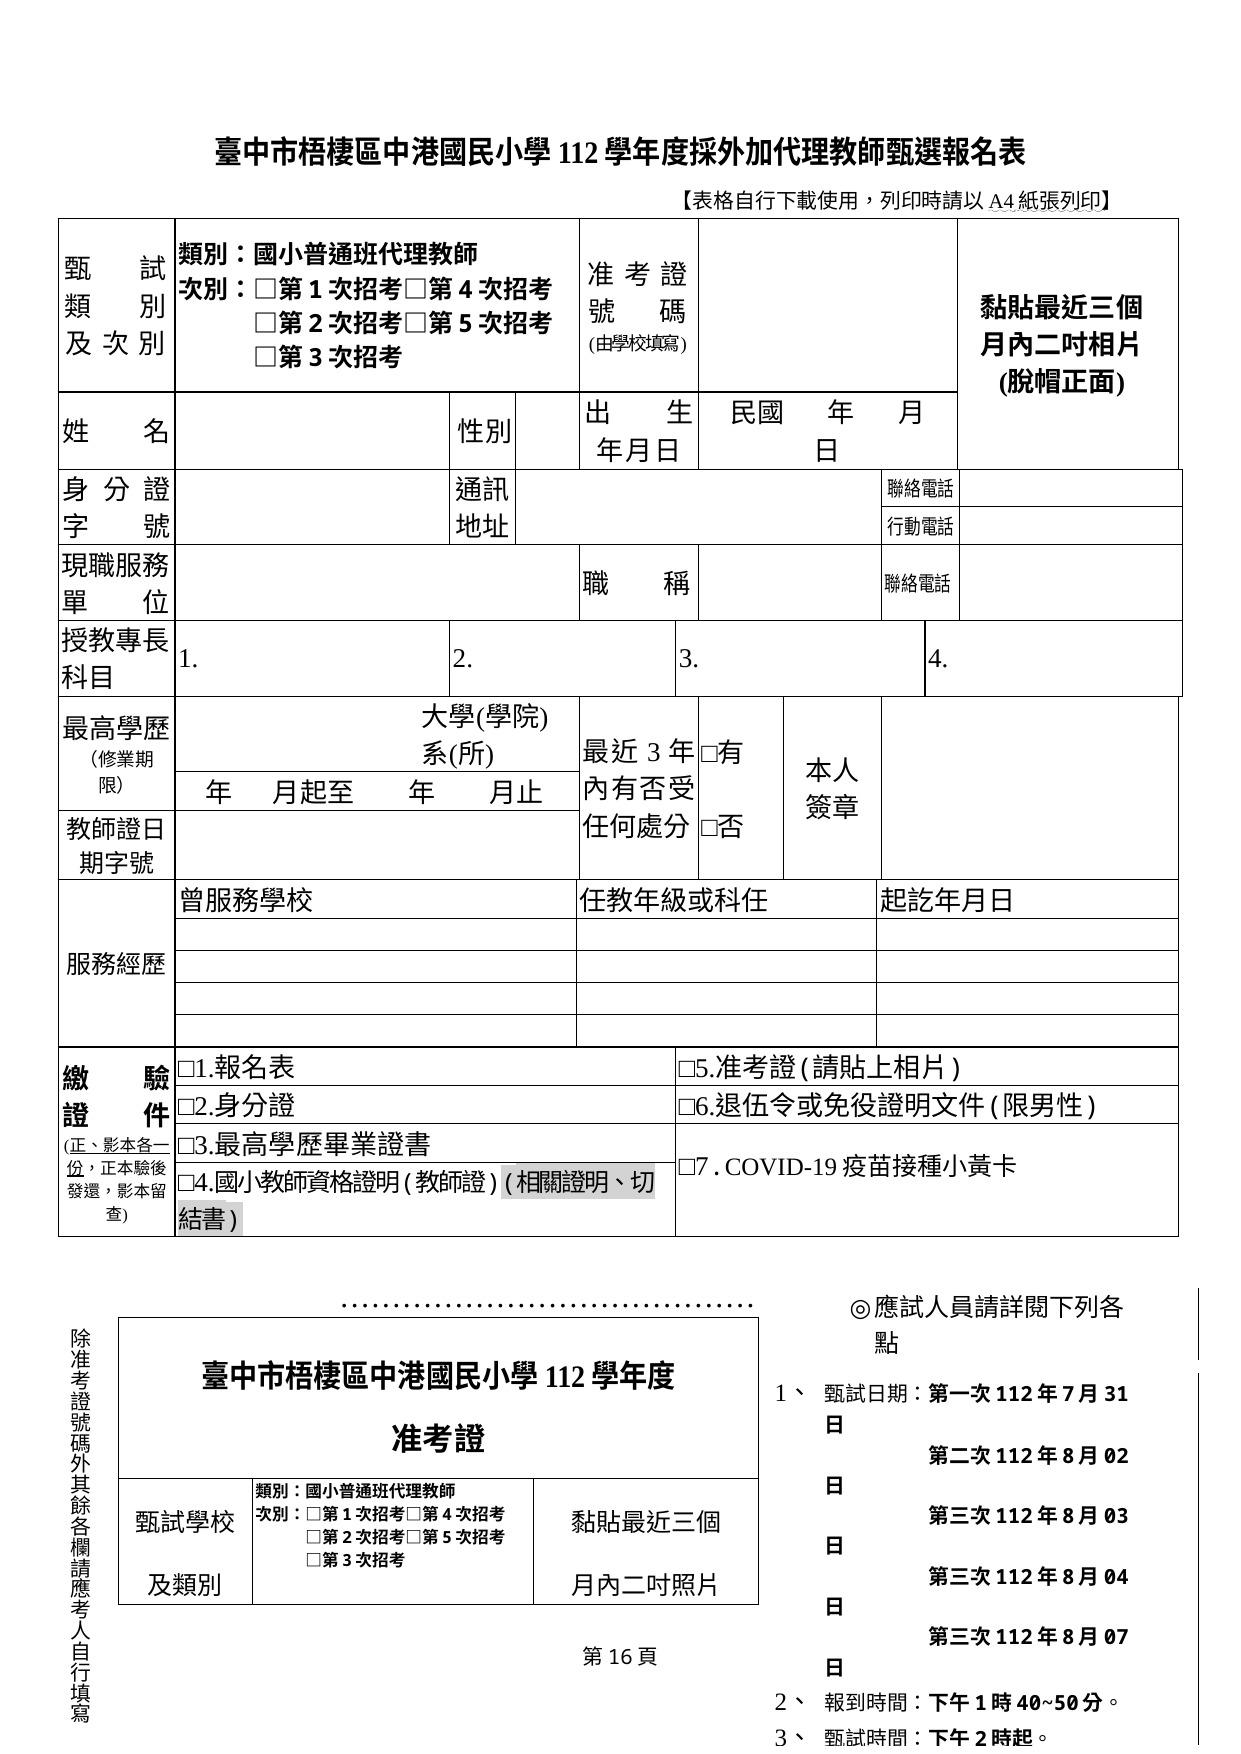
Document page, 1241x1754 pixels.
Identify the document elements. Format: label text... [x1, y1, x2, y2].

table_cell 身 分 證 字 號 [59, 470, 174, 544]
table_cell [577, 919, 876, 950]
table_cell 大學(學院) 系(所) [176, 697, 579, 771]
table_cell [877, 919, 1178, 950]
table_cell 最近3年內有否受任何處分 [580, 697, 698, 879]
table_cell [877, 1015, 1178, 1046]
table_header 甄 試 類 別 及 次 別 [59, 219, 174, 391]
table_cell [882, 697, 1178, 879]
table_header 臺中市梧棲區中港國民小學112學年度 准考證 [46, 1328, 96, 1754]
table_cell 3. [676, 621, 924, 696]
table_cell [176, 811, 579, 879]
table_cell 現職服務單 位 [59, 545, 174, 620]
table_header 准 考 證 號 碼 (由學校填寫) [580, 219, 698, 391]
list 應試人員請詳閱下列各點 [849, 1287, 1198, 1360]
table_cell [176, 393, 449, 468]
table_cell [176, 470, 449, 544]
table_cell 任教年級或科任 [577, 880, 876, 918]
table_cell 聯絡電話 [882, 545, 959, 620]
table_header 類別：國小普通班代理教師 次別：□第1次招考□第4次招考 □第2次招考□第5次招考 □第3次招考 [176, 219, 579, 391]
table_cell 聯絡電話 [882, 470, 959, 506]
table_cell 民國 年 月 日 [699, 393, 957, 468]
table_cell 行動電話 [882, 507, 959, 544]
table_cell [516, 393, 579, 468]
table_cell 類別：國小普通班代理教師 次別：□第1次招考□第4次招考 □第2次招考□第5次招考 □第3次招考 [253, 1479, 533, 1604]
table_cell 4. [926, 621, 1182, 696]
table_cell [577, 983, 876, 1014]
table_cell [176, 1015, 576, 1046]
table_cell □3.最高學歷畢業證書 [176, 1124, 675, 1162]
table_cell 最高學歷（修業期限） [59, 697, 174, 809]
table_cell 繳 驗 證 件 (正、影本各一份，正本驗後發還，影本留查) [59, 1048, 174, 1236]
table_cell 甄試學校 及類別 [119, 1479, 252, 1604]
table_cell 授教專長科目 [59, 621, 174, 696]
table_cell [176, 919, 576, 950]
table_cell □1.報名表 [176, 1048, 675, 1085]
table_header 黏貼最近三個 月內二吋相片 (脫帽正面) [958, 219, 1178, 468]
table_cell 本人 簽章 [784, 697, 881, 879]
table_cell [516, 470, 881, 544]
table_cell □4.國小教師資格證明(教師證)(相關證明、切結書) [176, 1163, 675, 1236]
table_cell [176, 545, 579, 620]
table_cell [577, 951, 876, 982]
text 【表格自行下載使用，列印時請以A4紙張列印】 [118, 172, 1122, 217]
table_header [699, 219, 957, 391]
table_header 臺中市梧棲區中港國民小學112學年度 准考證 [119, 1318, 758, 1478]
table_cell 職 稱 [580, 545, 698, 620]
table_cell 2. [450, 621, 675, 696]
table_cell 姓 名 [59, 393, 174, 468]
list 報到時間：下午1時40~50分。 [774, 1681, 1198, 1717]
table_cell □2.身分證 [176, 1086, 675, 1123]
table_cell [577, 1015, 876, 1046]
table_cell [960, 470, 1182, 506]
table_cell [699, 545, 881, 620]
table_cell □有 □否 [699, 697, 783, 879]
table_cell 通訊 地址 [450, 470, 515, 544]
table_cell 性別 [450, 393, 515, 468]
table_cell 出 生 年月日 [580, 393, 698, 468]
table_cell 曾服務學校 [176, 880, 576, 918]
table_cell [877, 951, 1178, 982]
list 甄試時間：下午2時起。 [774, 1717, 1198, 1745]
table_cell □7.COVID-19疫苗接種小黃卡 [676, 1124, 1178, 1236]
table_cell 黏貼最近三個 月內二吋照片 [534, 1479, 758, 1604]
table_cell 年 月起至 年 月止 [176, 772, 579, 809]
text 第三次112年8月07日 [824, 1620, 1198, 1681]
text 臺中市梧棲區中港國民小學112學年度採外加代理教師甄選報名表 [118, 131, 1122, 172]
table_cell 1. [176, 621, 449, 696]
table_cell [960, 507, 1182, 544]
text 第二次112年8月02日 [824, 1439, 1198, 1499]
table_cell [960, 545, 1182, 620]
table_cell 服務經歷 [59, 880, 174, 1046]
table_cell □5.准考證(請貼上相片) [676, 1048, 1178, 1085]
table_cell [176, 951, 576, 982]
text ……………………………………………… [118, 1254, 1214, 1753]
list 甄試日期：第一次112年7月31日 [774, 1372, 1198, 1439]
table_cell 起訖年月日 [877, 880, 1178, 918]
table_cell 教師證日期字號 [59, 811, 174, 879]
text 第三次112年8月03日 [824, 1499, 1198, 1560]
table_cell [877, 983, 1178, 1014]
table_cell □6.退伍令或免役證明文件(限男性) [676, 1086, 1178, 1123]
text 第三次112年8月04日 [824, 1560, 1198, 1620]
table_cell [176, 983, 576, 1014]
